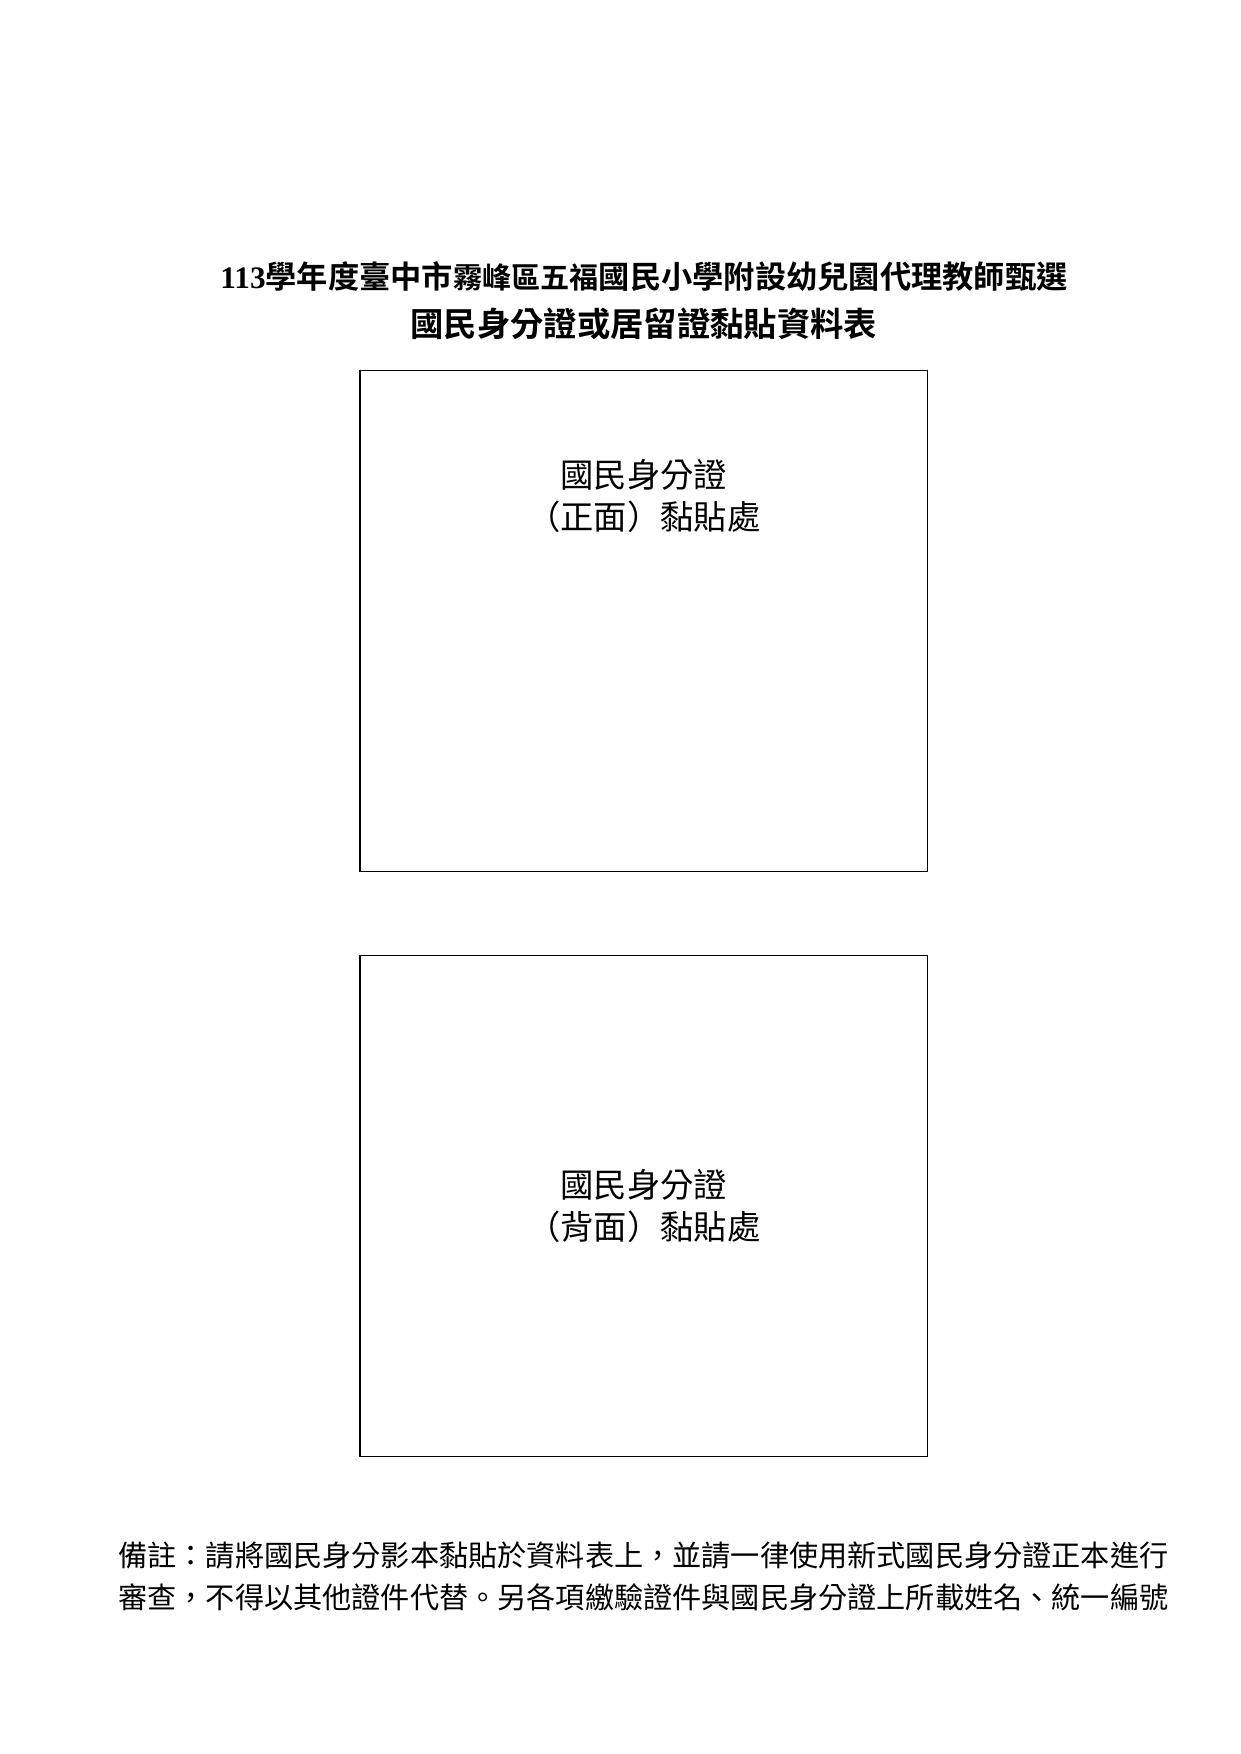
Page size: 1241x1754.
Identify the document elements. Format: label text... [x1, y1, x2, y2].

table_cell [360, 872, 927, 955]
text 國民身分證或居留證黏貼資料表 [118, 297, 1169, 346]
text 備註：請將國民身分影本黏貼於資料表上，並請一律使用新式國民身分證正本進行審查，不得以其他證件代替。另各項繳驗證件與國民身分證上所載姓名、統一編號 [118, 1532, 1169, 1617]
table_header 國民身分證 （正面）黏貼處 [361, 371, 927, 871]
text 113學年度臺中市霧峰區五福國民小學附設幼兒園代理教師甄選 [118, 252, 1169, 297]
table_cell 國民身分證 （背面）黏貼處 [361, 956, 927, 1456]
